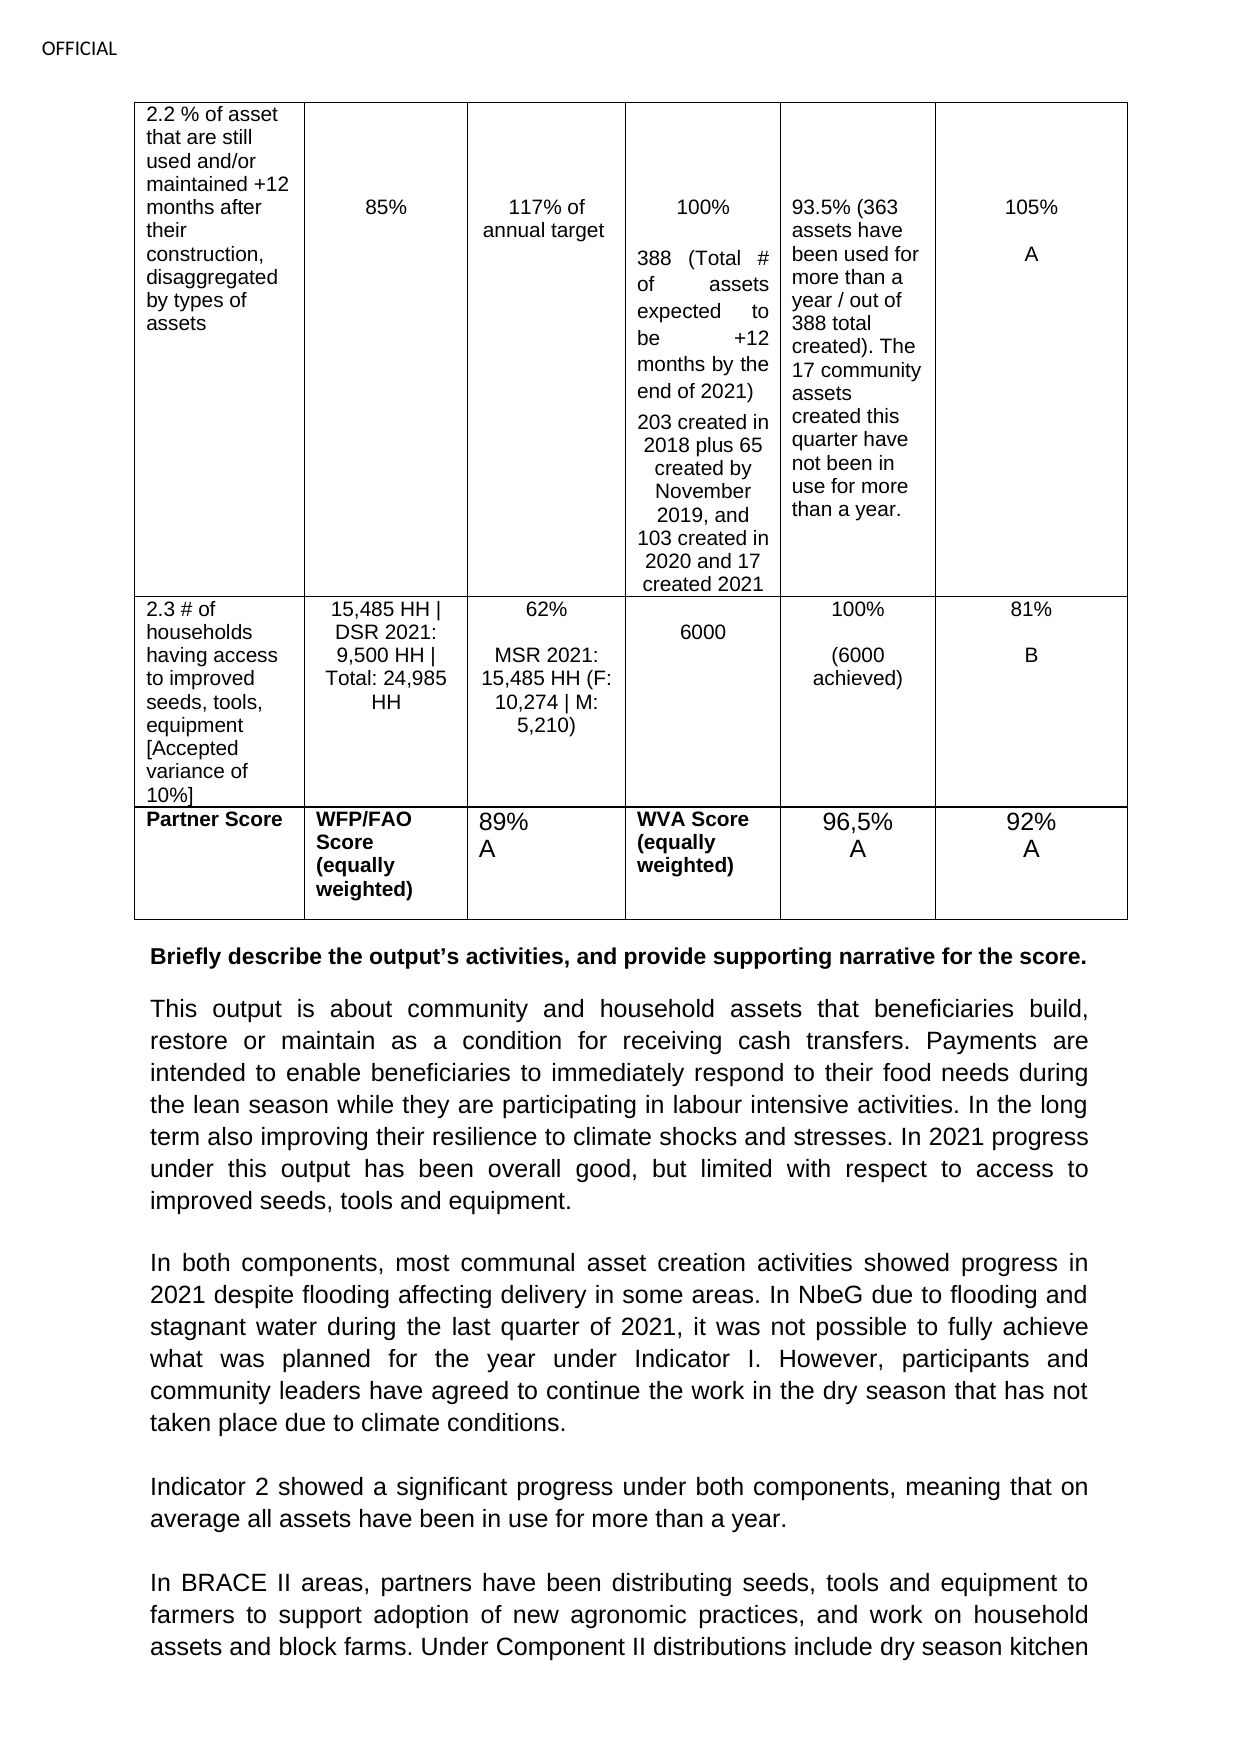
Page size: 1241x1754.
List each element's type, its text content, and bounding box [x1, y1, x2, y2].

table_cell 2.2 % of asset that are still used and/or maintained +12 months after their construction, disaggregated by types of assets [135, 103, 304, 596]
text This output is about community and household assets that beneficiaries build, restore or maintain as a condition for receiving cash transfers. Payments are intended to enable beneficiaries to immediately respond to their food needs during the lean season while they are participating in labour intensive activities. In the long term also improving their resilience to climate shocks and stresses. In 2021 progress under this output has been overall good, but limited with respect to access to improved seeds, tools and equipment. [150, 994, 1090, 1215]
table_cell 89% A [468, 808, 625, 919]
table_cell 93.5% (363 assets have been used for more than a year / out of 388 total created). The 17 community assets created this quarter have not been in use for more than a year. [781, 103, 935, 596]
table_cell 92% A [936, 808, 1127, 919]
table_cell 15,485 HH | DSR 2021: 9,500 HH | Total: 24,985 HH [305, 597, 467, 806]
table_cell 81% B [936, 597, 1127, 806]
text In both components, most communal asset creation activities showed progress in 2021 despite flooding affecting delivery in some areas. In NbeG due to flooding and stagnant water during the last quarter of 2021, it was not possible to fully achieve what was planned for the year under Indicator I. However, participants and community leaders have agreed to continue the work in the dry season that has not taken place due to climate conditions. [150, 1248, 1090, 1437]
table_cell 100% 388 (Total # of assets expected to be +12 months by the end of 2021) 203 created in 2018 plus 65 created by November 2019, and 103 created in 2020 and 17 created 2021 [626, 103, 780, 596]
text Indicator 2 showed a significant progress under both components, meaning that on average all assets have been in use for more than a year. [150, 1473, 1090, 1533]
table_cell Partner Score [135, 808, 304, 919]
table_cell WFP/FAO Score (equally weighted) [305, 808, 467, 919]
table_cell 2.3 # of households having access to improved seeds, tools, equipment [Accepted variance of 10%] [135, 597, 304, 806]
table_cell 6000 [626, 597, 780, 806]
table_cell WVA Score (equally weighted) [626, 808, 780, 919]
table_cell 117% of annual target [468, 103, 625, 596]
table_cell 85% [305, 103, 467, 596]
table_cell 62% MSR 2021: 15,485 HH (F: 10,274 | M: 5,210) [468, 597, 625, 806]
table_cell 100% (6000 achieved) [781, 597, 935, 806]
table_cell 105% A [936, 103, 1127, 596]
text In BRACE II areas, partners have been distributing seeds, tools and equipment to farmers to support adoption of new agronomic practices, and work on household assets and block farms. Under Component II distributions include dry season kitchen [150, 1569, 1090, 1661]
text Briefly describe the output’s activities, and provide supporting narrative for the score. [150, 943, 1090, 969]
table_cell 96,5% A [781, 808, 935, 919]
